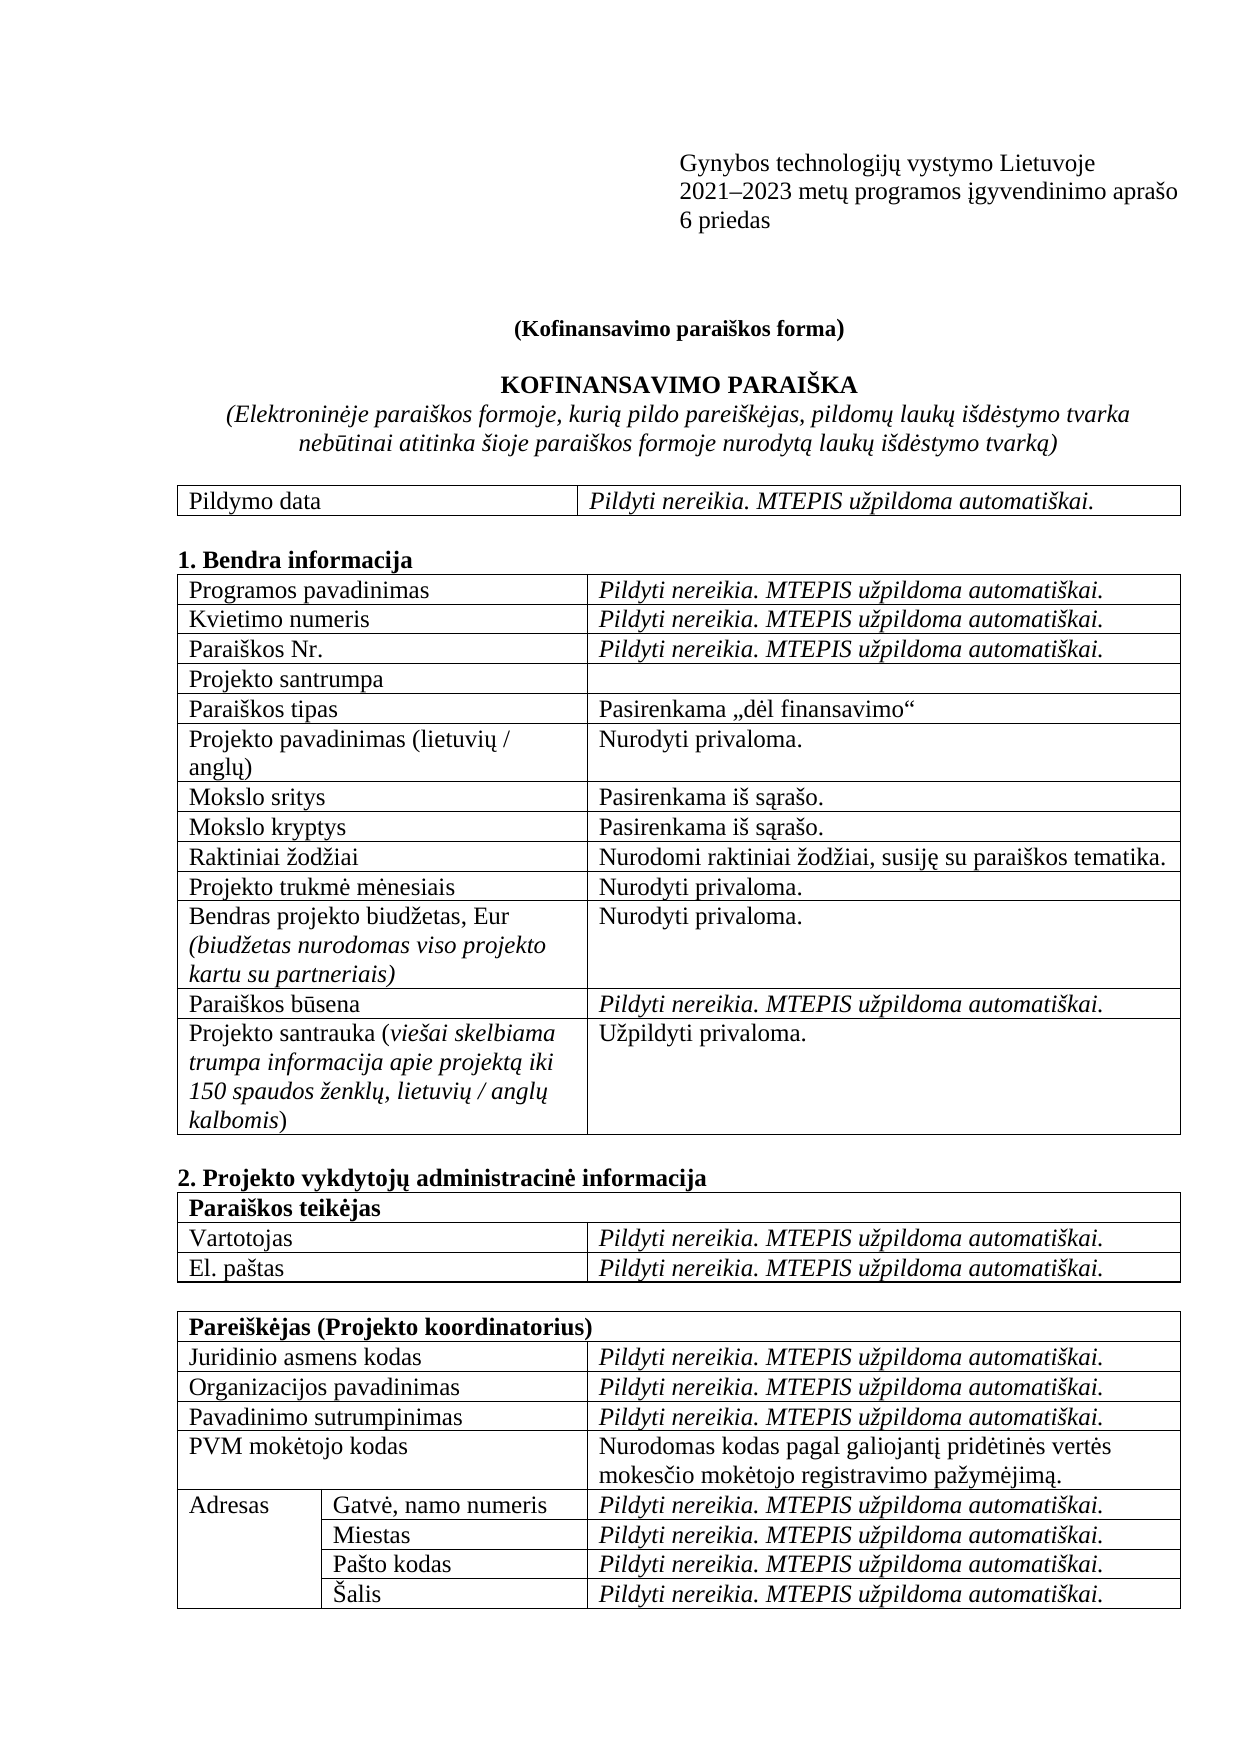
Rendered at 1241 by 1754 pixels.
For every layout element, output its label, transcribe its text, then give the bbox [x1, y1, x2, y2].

table_cell Bendras projekto biudžetas, Eur (biudžetas nurodomas viso projekto kartu su partneriais) [178, 901, 587, 988]
table_cell Kvietimo numeris [178, 605, 587, 633]
table_cell El. paštas [178, 1253, 587, 1281]
table_cell Nurodyti privaloma. [588, 901, 1180, 988]
text 2021–2023 metų programos įgyvendinimo aprašo [679, 176, 1181, 205]
table_cell Pasirenkama „dėl finansavimo“ [588, 694, 1180, 723]
table_cell Vartotojas [178, 1223, 587, 1252]
table_cell Pildyti nereikia. MTEPIS užpildoma automatiškai. [588, 1490, 1180, 1519]
table_header Pildymo data [178, 486, 577, 515]
table_cell Adresas [178, 1490, 321, 1608]
table_cell Mokslo sritys [178, 782, 587, 811]
table_cell Pildyti nereikia. MTEPIS užpildoma automatiškai. [588, 1342, 1180, 1371]
table_cell Paraiškos tipas [178, 694, 587, 723]
table_cell Pildyti nereikia. MTEPIS užpildoma automatiškai. [588, 1372, 1180, 1401]
table_cell Projekto santrumpa [178, 664, 587, 693]
text 2. Projekto vykdytojų administracinė informacija [177, 1163, 1181, 1192]
table_cell Juridinio asmens kodas [178, 1342, 587, 1371]
table_cell Pildyti nereikia. MTEPIS užpildoma automatiškai. [588, 1223, 1180, 1252]
table_cell [588, 664, 1180, 693]
table_header Pareiškėjas (Projekto koordinatorius) [178, 1312, 1180, 1341]
table_cell Pildyti nereikia. MTEPIS užpildoma automatiškai. [588, 1520, 1180, 1548]
table_header Pildyti nereikia. MTEPIS užpildoma automatiškai. [588, 575, 1180, 603]
table_header Pildyti nereikia. MTEPIS užpildoma automatiškai. [578, 486, 1180, 515]
table_cell Nurodyti privaloma. [588, 872, 1180, 900]
table_cell Pildyti nereikia. MTEPIS užpildoma automatiškai. [588, 989, 1180, 1017]
table_cell Pildyti nereikia. MTEPIS užpildoma automatiškai. [588, 1402, 1180, 1430]
text (Elektroninėje paraiškos formoje, kurią pildo pareiškėjas, pildomų laukų išdėstymo tvarka nebūtinai atitinka šioje paraiškos formoje nurodytą laukų išdėstymo tvarką) [177, 399, 1181, 457]
table_cell Projekto pavadinimas (lietuvių / anglų) [178, 724, 587, 781]
table_cell Projekto santrauka (viešai skelbiama trumpa informacija apie projektą iki 150 spaudos ženklų, lietuvių / anglų kalbomis) [178, 1019, 587, 1133]
table_cell Raktiniai žodžiai [178, 842, 587, 871]
table_cell Pildyti nereikia. MTEPIS užpildoma automatiškai. [588, 605, 1180, 633]
text 6 priedas [679, 205, 1181, 234]
text KOFINANSAVIMO PARAIŠKA [177, 370, 1181, 399]
table_cell Mokslo kryptys [178, 812, 587, 841]
table_cell Paraiškos Nr. [178, 634, 587, 663]
table_cell Gatvė, namo numeris [322, 1490, 587, 1519]
table_cell Užpildyti privaloma. [588, 1019, 1180, 1133]
text Gynybos technologijų vystymo Lietuvoje [679, 148, 1181, 176]
table_cell Pildyti nereikia. MTEPIS užpildoma automatiškai. [588, 634, 1180, 663]
table_cell Projekto trukmė mėnesiais [178, 872, 587, 900]
table_cell Nurodomi raktiniai žodžiai, susiję su paraiškos tematika. [588, 842, 1180, 871]
table_cell Pildyti nereikia. MTEPIS užpildoma automatiškai. [588, 1253, 1180, 1281]
table_cell Pildyti nereikia. MTEPIS užpildoma automatiškai. [588, 1579, 1180, 1608]
table_cell Organizacijos pavadinimas [178, 1372, 587, 1401]
table_header Programos pavadinimas [178, 575, 587, 603]
table_cell Pašto kodas [322, 1550, 587, 1578]
table_cell PVM mokėtojo kodas [178, 1431, 587, 1489]
table_cell Šalis [322, 1579, 587, 1608]
table_cell Pasirenkama iš sąrašo. [588, 812, 1180, 841]
text (Kofinansavimo paraiškos forma) [177, 313, 1181, 342]
text 1. Bendra informacija [177, 545, 1181, 574]
table_cell Miestas [322, 1520, 587, 1548]
table_cell Pildyti nereikia. MTEPIS užpildoma automatiškai. [588, 1550, 1180, 1578]
table_cell Nurodyti privaloma. [588, 724, 1180, 781]
table_cell Nurodomas kodas pagal galiojantį pridėtinės vertės mokesčio mokėtojo registravimo pažymėjimą. [588, 1431, 1180, 1489]
table_cell Pavadinimo sutrumpinimas [178, 1402, 587, 1430]
table_cell Paraiškos būsena [178, 989, 587, 1017]
table_cell Pasirenkama iš sąrašo. [588, 782, 1180, 811]
table_header Paraiškos teikėjas [178, 1193, 1180, 1222]
